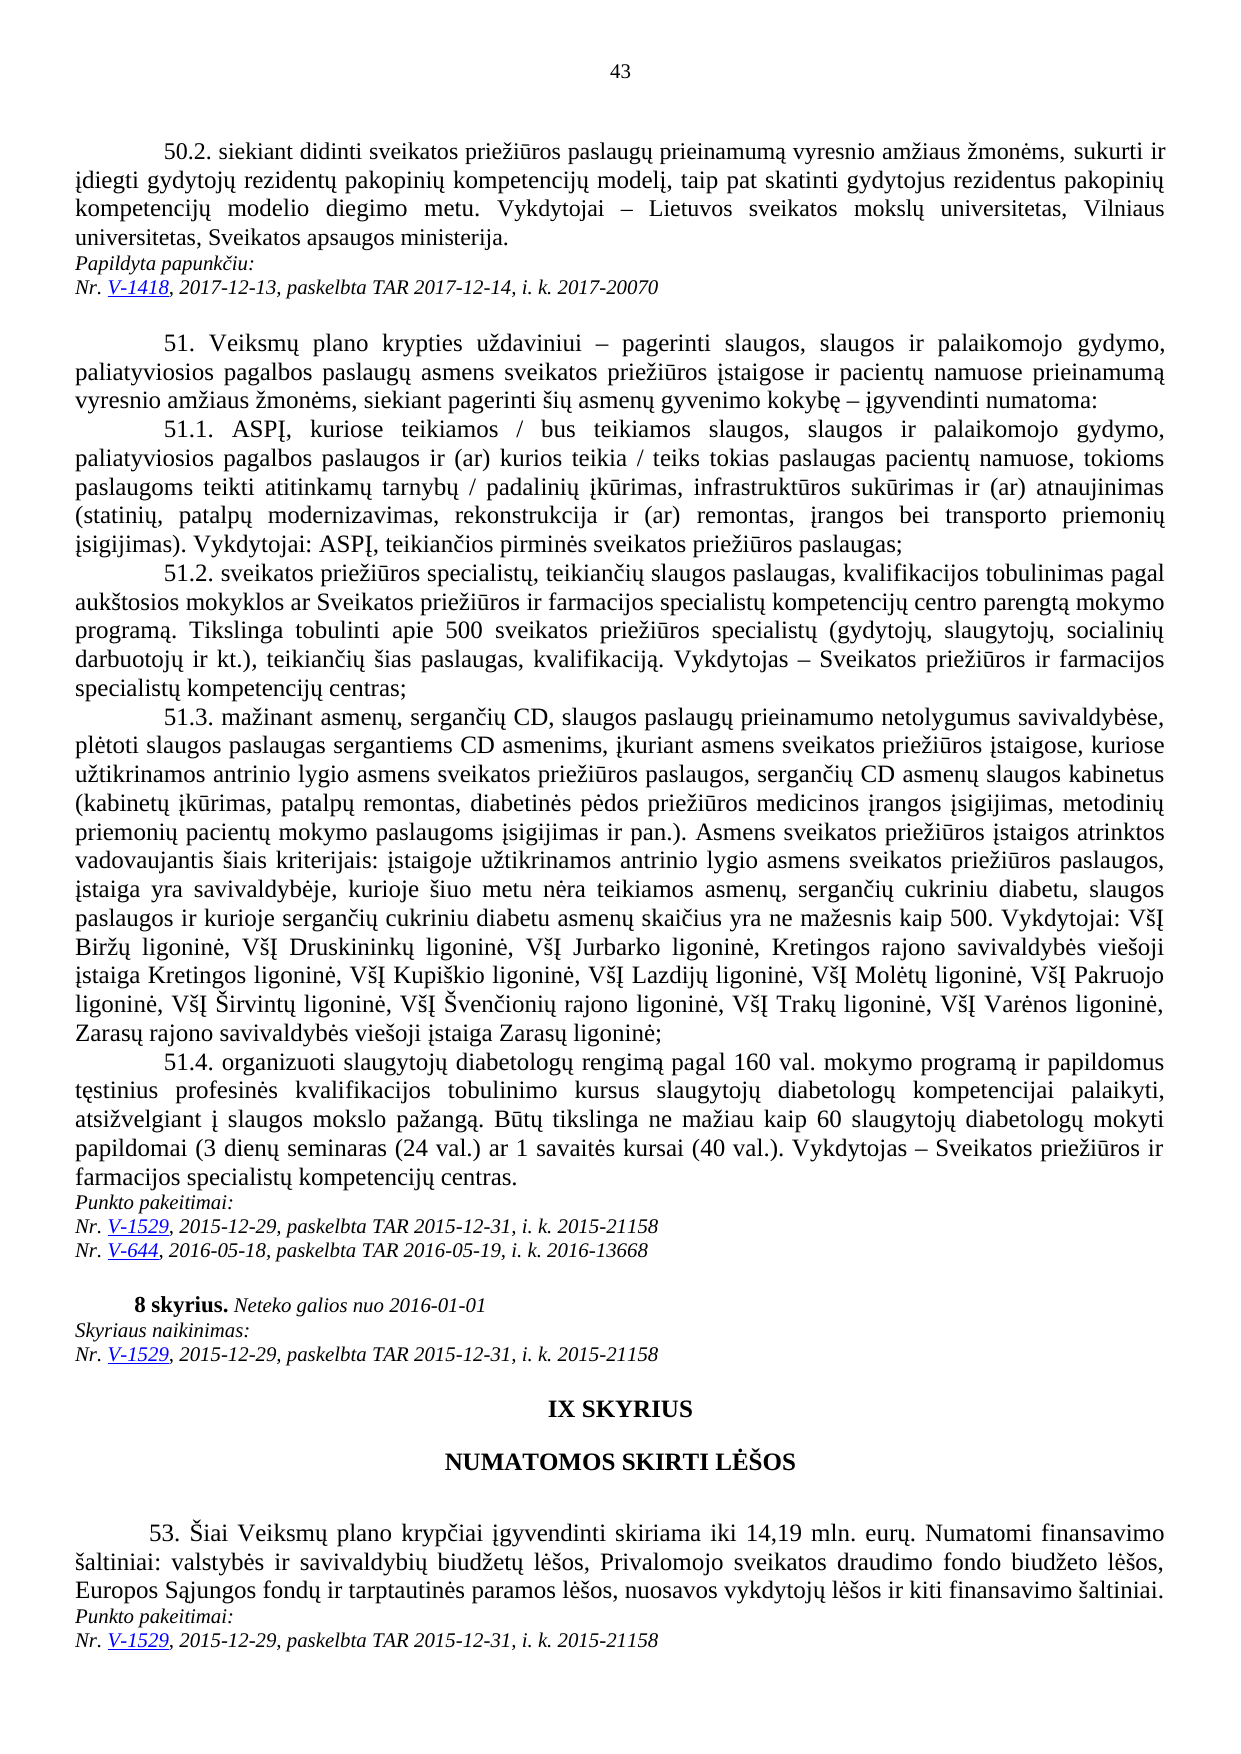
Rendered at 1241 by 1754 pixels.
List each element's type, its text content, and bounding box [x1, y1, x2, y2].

text Skyriaus naikinimas: [75, 1318, 1166, 1342]
text 51.3. mažinant asmenų, sergančių CD, slaugos paslaugų prieinamumo netolygumus savivaldybėse, plėtoti slaugos paslaugas sergantiems CD asmenims, įkuriant asmens sveikatos priežiūros įstaigose, kuriose užtikrinamos antrinio lygio asmens sveikatos priežiūros paslaugos, sergančių CD asmenų slaugos kabinetus (kabinetų įkūrimas, patalpų remontas, diabetinės pėdos priežiūros medicinos įrangos įsigijimas, metodinių priemonių pacientų mokymo paslaugoms įsigijimas ir pan.). Asmens sveikatos priežiūros įstaigos atrinktos vadovaujantis šiais kriterijais: įstaigoje užtikrinamos antrinio lygio asmens sveikatos priežiūros paslaugos, įstaiga yra savivaldybėje, kurioje šiuo metu nėra teikiamos asmenų, sergančių cukriniu diabetu, slaugos paslaugos ir kurioje sergančių cukriniu diabetu asmenų skaičius yra ne mažesnis kaip 500. Vykdytojai: VšĮ Biržų ligoninė, VšĮ Druskininkų ligoninė, VšĮ Jurbarko ligoninė, Kretingos rajono savivaldybės viešoji įstaiga Kretingos ligoninė, VšĮ Kupiškio ligoninė, VšĮ Lazdijų ligoninė, VšĮ Molėtų ligoninė, VšĮ Pakruojo ligoninė, VšĮ Širvintų ligoninė, VšĮ Švenčionių rajono ligoninė, VšĮ Trakų ligoninė, VšĮ Varėnos ligoninė, Zarasų rajono savivaldybės viešoji įstaiga Zarasų ligoninė; [75, 702, 1166, 1047]
text 8 skyrius. Neteko galios nuo 2016-01-01 [75, 1291, 1166, 1318]
text 51.2. sveikatos priežiūros specialistų, teikiančių slaugos paslaugas, kvalifikacijos tobulinimas pagal aukštosios mokyklos ar Sveikatos priežiūros ir farmacijos specialistų kompetencijų centro parengtą mokymo programą. Tikslinga tobulinti apie 500 sveikatos priežiūros specialistų (gydytojų, slaugytojų, socialinių darbuotojų ir kt.), teikiančių šias paslaugas, kvalifikaciją. Vykdytojas – Sveikatos priežiūros ir farmacijos specialistų kompetencijų centras; [75, 558, 1166, 702]
text IX SKYRIUS [75, 1394, 1166, 1423]
text Punkto pakeitimai: [75, 1190, 1166, 1214]
text Nr. V-1529, 2015-12-29, paskelbta TAR 2015-12-31, i. k. 2015-21158 [75, 1214, 1166, 1238]
text 50.2. siekiant didinti sveikatos priežiūros paslaugų prieinamumą vyresnio amžiaus žmonėms, sukurti ir įdiegti gydytojų rezidentų pakopinių kompetencijų modelį, taip pat skatinti gydytojus rezidentus pakopinių kompetencijų modelio diegimo metu. Vykdytojai – Lietuvos sveikatos mokslų universitetas, Vilniaus universitetas, Sveikatos apsaugos ministerija. [75, 136, 1166, 251]
text Punkto pakeitimai: [75, 1604, 1166, 1628]
text 51. Veiksmų plano krypties uždaviniui – pagerinti slaugos, slaugos ir palaikomojo gydymo, paliatyviosios pagalbos paslaugų asmens sveikatos priežiūros įstaigose ir pacientų namuose prieinamumą vyresnio amžiaus žmonėms, siekiant pagerinti šių asmenų gyvenimo kokybę – įgyvendinti numatoma: [75, 328, 1166, 414]
text Papildyta papunkčiu: [75, 251, 1166, 275]
text NUMATOMOS SKIRTI LĖŠOS [75, 1447, 1166, 1475]
text 53. Šiai Veiksmų plano krypčiai įgyvendinti skiriama iki 14,19 mln. eurų. Numatomi finansavimo šaltiniai: valstybės ir savivaldybių biudžetų lėšos, Privalomojo sveikatos draudimo fondo biudžeto lėšos, Europos Sąjungos fondų ir tarptautinės paramos lėšos, nuosavos vykdytojų lėšos ir kiti finansavimo šaltiniai. [75, 1518, 1166, 1604]
text Nr. V-1529, 2015-12-29, paskelbta TAR 2015-12-31, i. k. 2015-21158 [75, 1628, 1166, 1652]
text Nr. V-1418, 2017-12-13, paskelbta TAR 2017-12-14, i. k. 2017-20070 [75, 275, 1166, 299]
text Nr. V-644, 2016-05-18, paskelbta TAR 2016-05-19, i. k. 2016-13668 [75, 1238, 1166, 1262]
text 51.4. organizuoti slaugytojų diabetologų rengimą pagal 160 val. mokymo programą ir papildomus tęstinius profesinės kvalifikacijos tobulinimo kursus slaugytojų diabetologų kompetencijai palaikyti, atsižvelgiant į slaugos mokslo pažangą. Būtų tikslinga ne mažiau kaip 60 slaugytojų diabetologų mokyti papildomai (3 dienų seminaras (24 val.) ar 1 savaitės kursai (40 val.). Vykdytojas – Sveikatos priežiūros ir farmacijos specialistų kompetencijų centras. [75, 1047, 1166, 1190]
text Nr. V-1529, 2015-12-29, paskelbta TAR 2015-12-31, i. k. 2015-21158 [75, 1342, 1166, 1366]
text 51.1. ASPĮ, kuriose teikiamos / bus teikiamos slaugos, slaugos ir palaikomojo gydymo, paliatyviosios pagalbos paslaugos ir (ar) kurios teikia / teiks tokias paslaugas pacientų namuose, tokioms paslaugoms teikti atitinkamų tarnybų / padalinių įkūrimas, infrastruktūros sukūrimas ir (ar) atnaujinimas (statinių, patalpų modernizavimas, rekonstrukcija ir (ar) remontas, įrangos bei transporto priemonių įsigijimas). Vykdytojai: ASPĮ, teikiančios pirminės sveikatos priežiūros paslaugas; [75, 414, 1166, 558]
